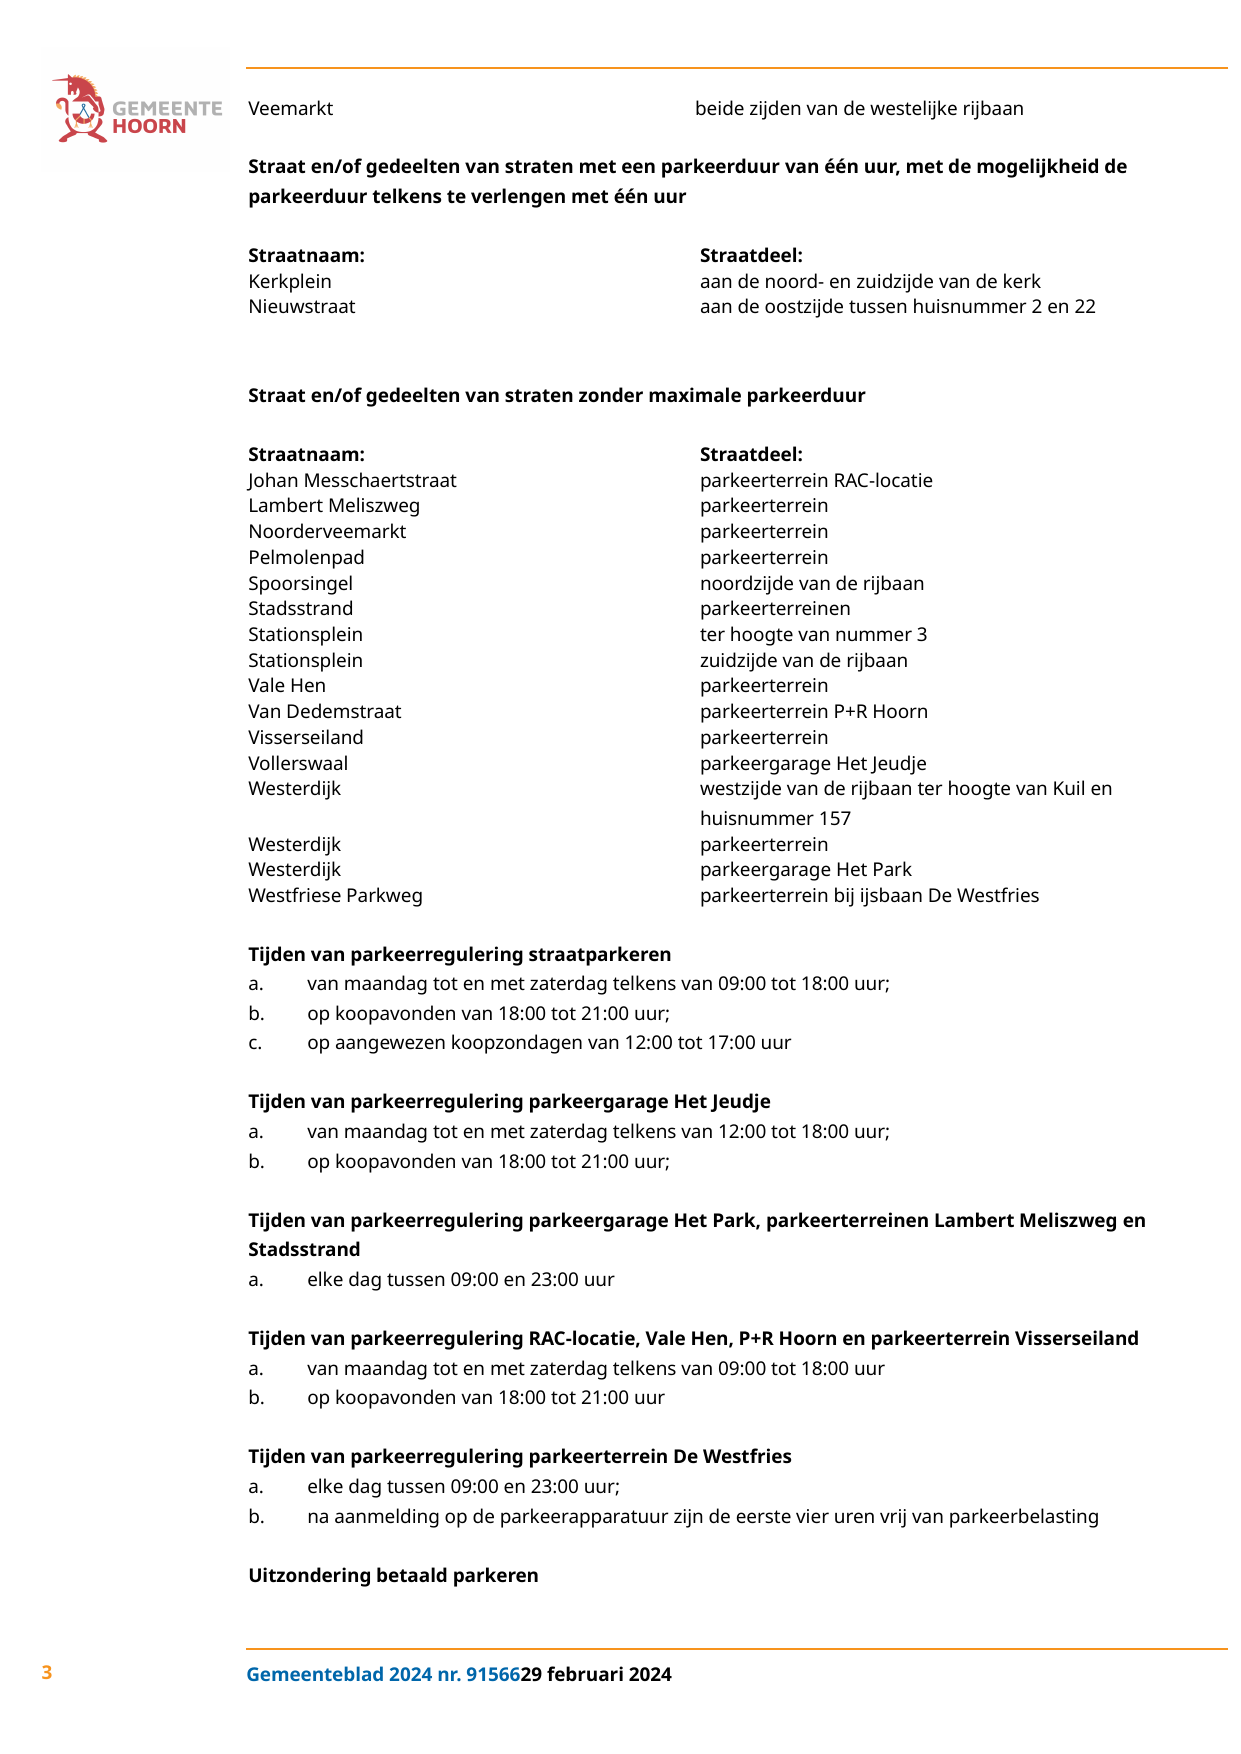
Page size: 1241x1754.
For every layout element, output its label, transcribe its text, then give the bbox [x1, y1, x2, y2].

table_cell parkeerterrein [700, 724, 1152, 750]
table_header Straatdeel: [700, 441, 1152, 467]
list elke dag tussen 09:00 en 23:00 uur; [248, 1473, 1152, 1499]
text Tijden van parkeerregulering RAC-locatie, Vale Hen, P+R Hoorn en parkeerterrein Visserseiland [248, 1325, 1152, 1351]
text Tijden van parkeerregulering parkeergarage Het Park, parkeerterreinen Lambert Meliszweg en Stadsstrand [248, 1207, 1152, 1262]
list na aanmelding op de parkeerapparatuur zijn de eerste vier uren vrij van parkeerbelasting [248, 1503, 1152, 1529]
table_header Straatnaam: [248, 242, 700, 268]
list op aangewezen koopzondagen van 12:00 tot 17:00 uur [248, 1029, 1152, 1055]
table_cell aan de oostzijde tussen huisnummer 2 en 22 [700, 294, 1152, 319]
table_cell Nieuwstraat [248, 294, 700, 319]
table_cell Westerdijk [248, 857, 700, 882]
list van maandag tot en met zaterdag telkens van 09:00 tot 18:00 uur; [248, 970, 1152, 996]
table_cell Vollerswaal [248, 750, 700, 776]
table_cell ter hoogte van nummer 3 [700, 621, 1152, 647]
table_cell westzijde van de rijbaan ter hoogte van Kuil en huisnummer 157 [700, 776, 1152, 831]
table_cell parkeerterrein [700, 518, 1152, 544]
table_cell parkeergarage Het Park [700, 857, 1152, 882]
list van maandag tot en met zaterdag telkens van 09:00 tot 18:00 uur [248, 1355, 1152, 1381]
table_cell Noorderveemarkt [248, 518, 700, 544]
table_cell Westerdijk [248, 776, 700, 831]
table_cell parkeerterrein [700, 673, 1152, 698]
table_cell Stadsstrand [248, 595, 700, 621]
table_cell Westfriese Parkweg [248, 882, 700, 908]
table_cell parkeerterrein P+R Hoorn [700, 698, 1152, 724]
table_cell aan de noord- en zuidzijde van de kerk [700, 268, 1152, 294]
table_cell Johan Messchaertstraat [248, 467, 700, 492]
table_cell Veemarkt [248, 95, 695, 121]
table_cell Lambert Meliszweg [248, 493, 700, 518]
table_cell Westerdijk [248, 831, 700, 857]
table_cell parkeerterrein RAC-locatie [700, 467, 1152, 492]
table_cell parkeerterrein bij ijsbaan De Westfries [700, 882, 1152, 908]
list op koopavonden van 18:00 tot 21:00 uur [248, 1384, 1152, 1410]
table_header Straatnaam: [248, 441, 700, 467]
table_cell zuidzijde van de rijbaan [700, 647, 1152, 673]
table_cell Pelmolenpad [248, 544, 700, 570]
table_cell parkeerterrein [700, 831, 1152, 857]
text Uitzondering betaald parkeren [248, 1562, 1152, 1588]
table_cell Visserseiland [248, 724, 700, 750]
text Straat en/of gedeelten van straten met een parkeerduur van één uur, met de mogelijkheid de parkeerduur telkens te verlengen met één uur [248, 153, 1152, 209]
list op koopavonden van 18:00 tot 21:00 uur; [248, 1148, 1152, 1174]
text Straat en/of gedeelten van straten zonder maximale parkeerduur [248, 382, 1152, 407]
text Tijden van parkeerregulering parkeergarage Het Jeudje [248, 1089, 1152, 1114]
table_cell noordzijde van de rijbaan [700, 570, 1152, 595]
picture [41, 47, 231, 172]
table_cell Kerkplein [248, 268, 700, 294]
list elke dag tussen 09:00 en 23:00 uur [248, 1266, 1152, 1292]
table_cell Stationsplein [248, 621, 700, 647]
table_cell Van Dedemstraat [248, 698, 700, 724]
table_cell Vale Hen [248, 673, 700, 698]
text Tijden van parkeerregulering straatparkeren [248, 941, 1152, 967]
text Tijden van parkeerregulering parkeerterrein De Westfries [248, 1444, 1152, 1469]
table_cell Stationsplein [248, 647, 700, 673]
table_cell parkeerterrein [700, 493, 1152, 518]
table_cell parkeergarage Het Jeudje [700, 750, 1152, 776]
list van maandag tot en met zaterdag telkens van 12:00 tot 18:00 uur; [248, 1118, 1152, 1144]
table_header Straatdeel: [700, 242, 1152, 268]
table_cell parkeerterreinen [700, 595, 1152, 621]
table_cell beide zijden van de westelijke rijbaan [695, 95, 1152, 121]
table_cell parkeerterrein [700, 544, 1152, 570]
list op koopavonden van 18:00 tot 21:00 uur; [248, 1000, 1152, 1026]
table_cell Spoorsingel [248, 570, 700, 595]
